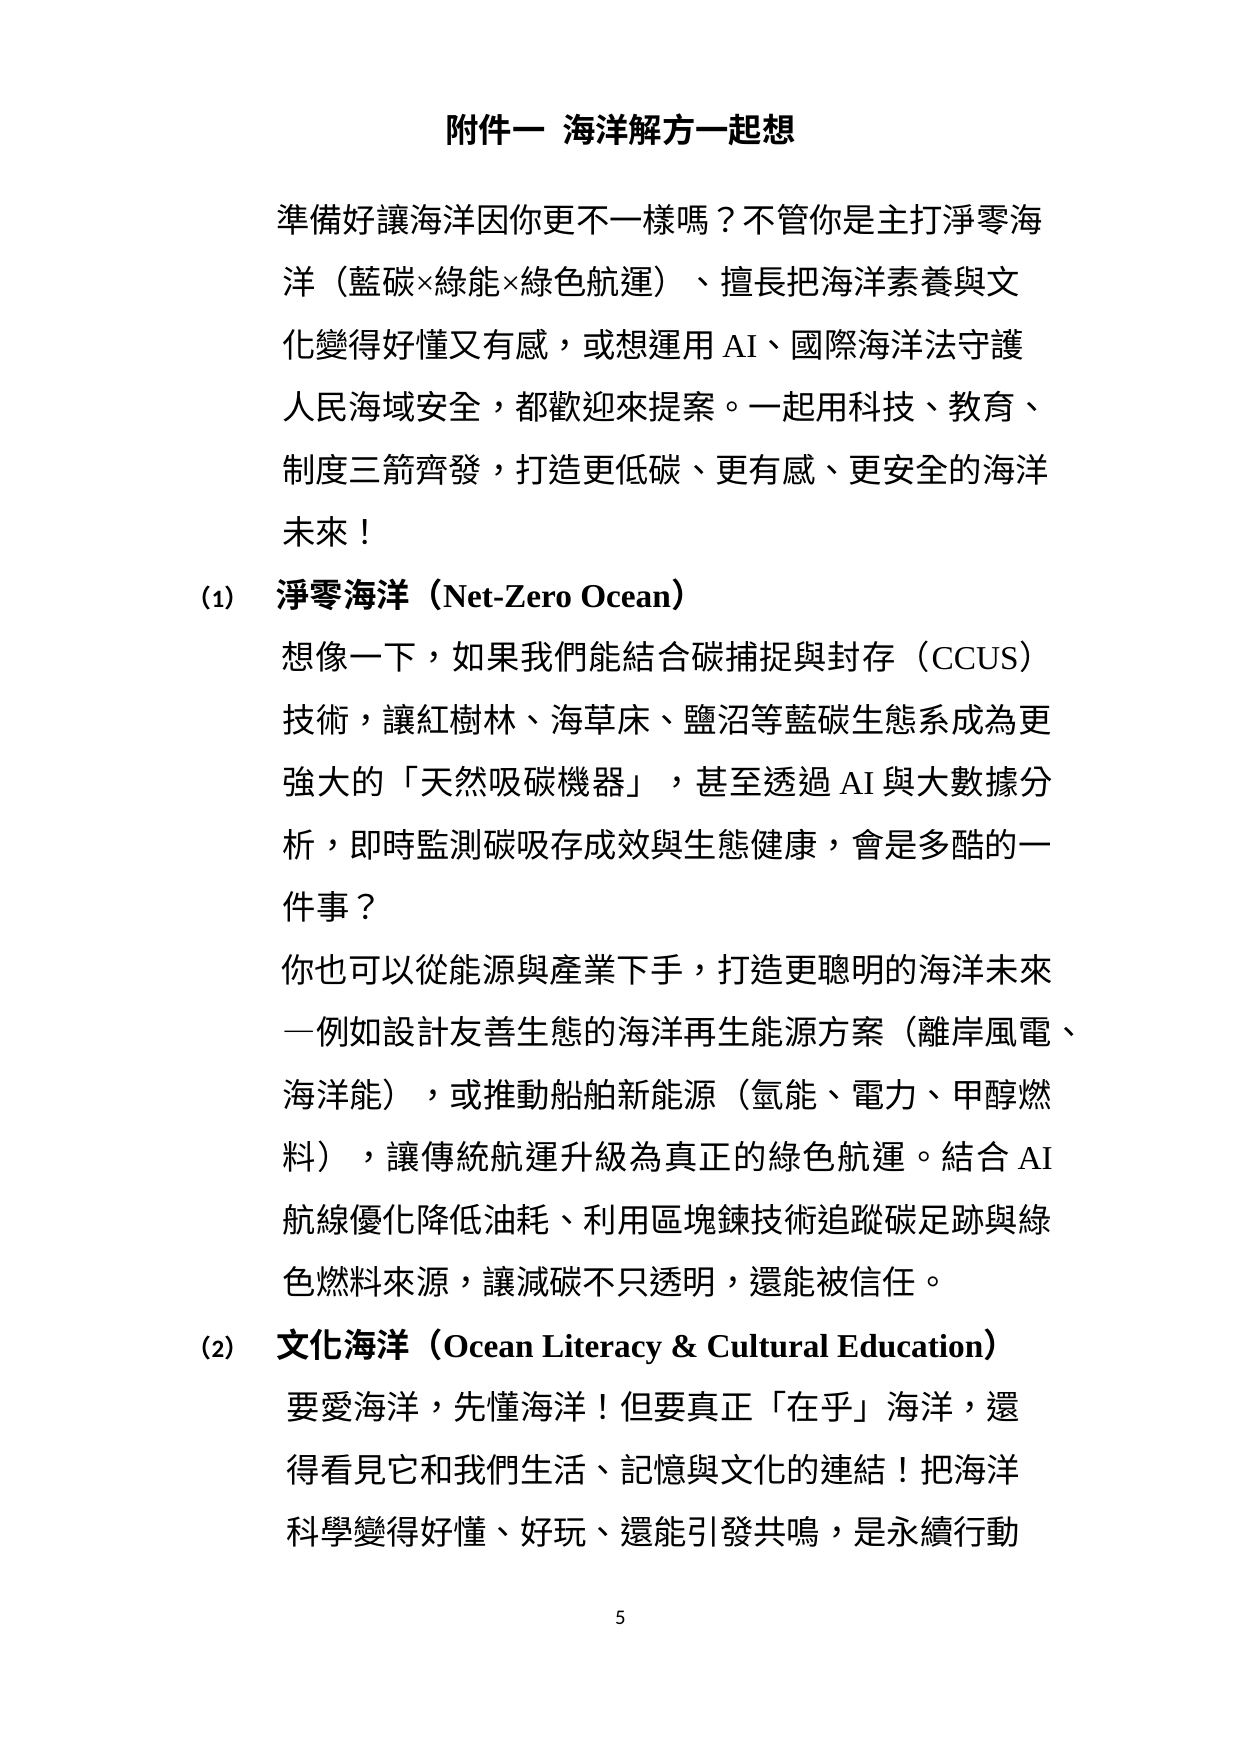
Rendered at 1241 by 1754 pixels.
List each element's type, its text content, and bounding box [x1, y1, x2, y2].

text 你也可以從能源與產業下手，打造更聰明的海洋未來—例如設計友善生態的海洋再生能源方案（離岸風電、海洋能），或推動船舶新能源（氫能、電力、甲醇燃料），讓傳統航運升級為真正的綠色航運。結合AI航線優化降低油耗、利用區塊鍊技術追蹤碳足跡與綠色燃料來源，讓減碳不只透明，還能被信任。 [281, 926, 1053, 1301]
text 想像一下，如果我們能結合碳捕捉與封存（CCUS）技術，讓紅樹林、海草床、鹽沼等藍碳生態系成為更強大的「天然吸碳機器」，甚至透過AI與大數據分析，即時監測碳吸存成效與生態健康，會是多酷的一件事？ [281, 614, 1053, 926]
list 文化海洋（Ocean Literacy & Cultural Education） [186, 1301, 1053, 1364]
text 要愛海洋，先懂海洋！但要真正「在乎」海洋，還得看見它和我們生活、記憶與文化的連結！把海洋科學變得好懂、好玩、還能引發共鳴，是永續行動 [286, 1364, 1053, 1551]
list 淨零海洋（Net-Zero Ocean） [186, 551, 1053, 614]
text 附件一 海洋解方一起想 [187, 104, 1053, 152]
text 準備好讓海洋因你更不一樣嗎？不管你是主打淨零海洋（藍碳×綠能×綠色航運）、擅長把海洋素養與文化變得好懂又有感，或想運用AI、國際海洋法守護人民海域安全，都歡迎來提案。一起用科技、教育、制度三箭齊發，打造更低碳、更有感、更安全的海洋未來！ [276, 176, 1053, 551]
